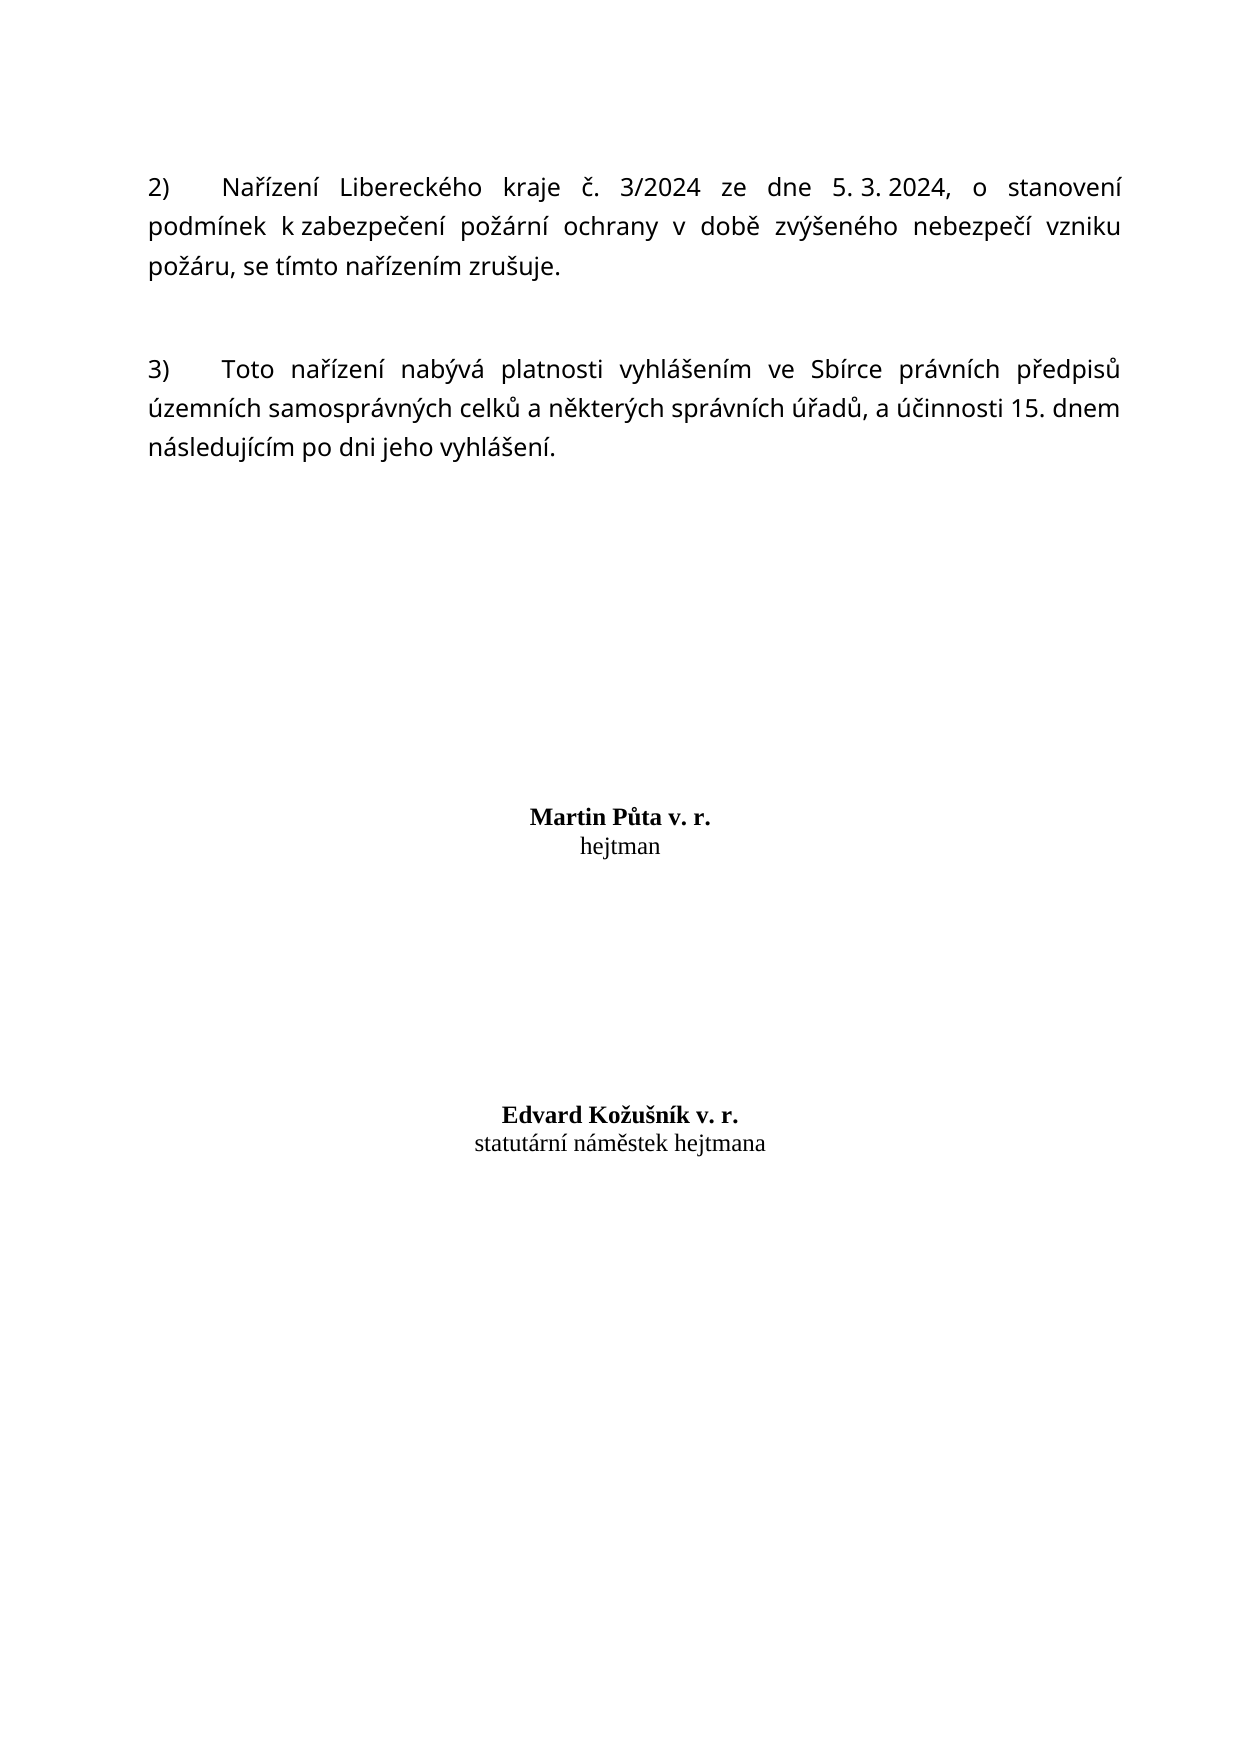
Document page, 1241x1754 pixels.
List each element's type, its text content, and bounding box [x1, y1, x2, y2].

text Edvard Kožušník v. r. [118, 1100, 1122, 1128]
text hejtman [118, 831, 1122, 860]
list Nařízení Libereckého kraje č. 3/2024 ze dne 5. 3. 2024, o stanovení podmínek k zabezpečení požární ochrany v době zvýšeného nebezpečí vzniku požáru, se tímto nařízením zrušuje. [148, 170, 1122, 282]
list Toto nařízení nabývá platnosti vyhlášením ve Sbírce právních předpisů územních samosprávných celků a některých správních úřadů, a účinnosti 15. dnem následujícím po dni jeho vyhlášení. [148, 351, 1122, 464]
text Martin Půta v. r. [118, 802, 1122, 831]
text statutární náměstek hejtmana [118, 1128, 1122, 1157]
